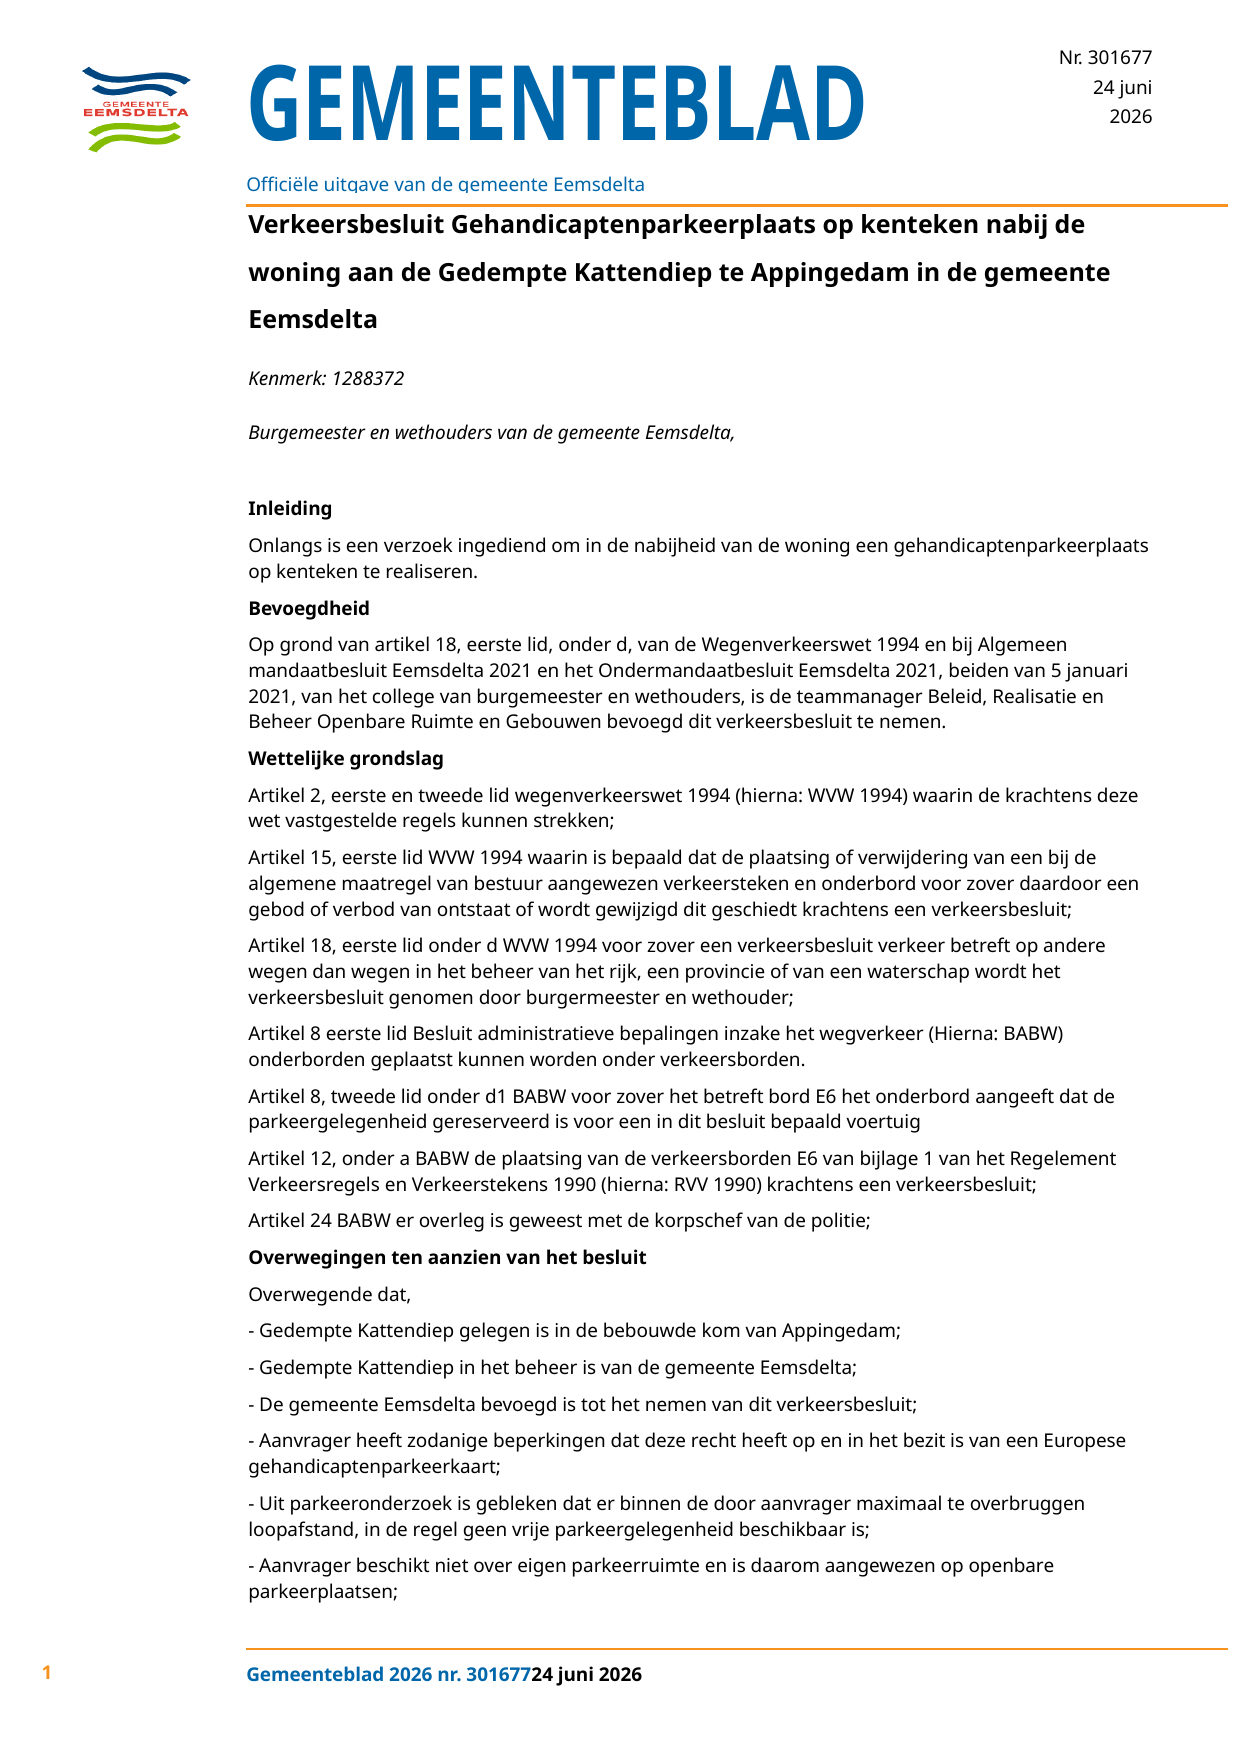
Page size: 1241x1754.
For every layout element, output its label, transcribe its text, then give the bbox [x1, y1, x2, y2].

text Artikel 8 eerste lid Besluit administratieve bepalingen inzake het wegverkeer (Hierna: BABW) onderborden geplaatst kunnen worden onder verkeersborden. [248, 1021, 1152, 1072]
text Wettelijke grondslag [248, 745, 1152, 771]
text - Gedempte Kattendiep gelegen is in de bebouwde kom van Appingedam; [248, 1318, 1152, 1343]
text Artikel 18, eerste lid onder d WVW 1994 voor zover een verkeersbesluit verkeer betreft op andere wegen dan wegen in het beheer van het rijk, een provincie of van een waterschap wordt het verkeersbesluit genomen door burgermeester en wethouder; [248, 932, 1152, 1009]
text - Uit parkeeronderzoek is gebleken dat er binnen de door aanvrager maximaal te overbruggen loopafstand, in de regel geen vrije parkeergelegenheid beschikbaar is; [248, 1490, 1152, 1542]
text Artikel 15, eerste lid WVW 1994 waarin is bepaald dat de plaatsing of verwijdering van een bij de algemene maatregel van bestuur aangewezen verkeersteken en onderbord voor zover daardoor een gebod of verbod van ontstaat of wordt gewijzigd dit geschiedt krachtens een verkeersbesluit; [248, 844, 1152, 921]
text Verkeersbesluit Gehandicaptenparkeerplaats op kenteken nabij de woning aan de Gedempte Kattendiep te Appingedam in de gemeente Eemsdelta [248, 207, 1152, 336]
text Artikel 2, eerste en tweede lid wegenverkeerswet 1994 (hierna: WVW 1994) waarin de krachtens deze wet vastgestelde regels kunnen strekken; [248, 782, 1152, 833]
text Bevoegdheid [248, 595, 1152, 620]
text Overwegende dat, [248, 1281, 1152, 1307]
text - Gedempte Kattendiep in het beheer is van de gemeente Eemsdelta; [248, 1354, 1152, 1380]
text Inleiding [248, 496, 1152, 521]
picture [41, 47, 231, 172]
text Kenmerk: 1288372 [248, 366, 1152, 391]
text Artikel 24 BABW er overleg is geweest met de korpschef van de politie; [248, 1208, 1152, 1233]
text Overwegingen ten aanzien van het besluit [248, 1244, 1152, 1270]
text Burgemeester en wethouders van de gemeente Eemsdelta, [248, 419, 1152, 445]
text - Aanvrager heeft zodanige beperkingen dat deze recht heeft op en in het bezit is van een Europese gehandicaptenparkeerkaart; [248, 1428, 1152, 1479]
text Op grond van artikel 18, eerste lid, onder d, van de Wegenverkeerswet 1994 en bij Algemeen mandaatbesluit Eemsdelta 2021 en het Ondermandaatbesluit Eemsdelta 2021, beiden van 5 januari 2021, van het college van burgemeester en wethouders, is de teammanager Beleid, Realisatie en Beheer Openbare Ruimte en Gebouwen bevoegd dit verkeersbesluit te nemen. [248, 631, 1152, 734]
text Onlangs is een verzoek ingediend om in de nabijheid van de woning een gehandicaptenparkeerplaats op kenteken te realiseren. [248, 532, 1152, 584]
text Artikel 8, tweede lid onder d1 BABW voor zover het betreft bord E6 het onderbord aangeeft dat de parkeergelegenheid gereserveerd is voor een in dit besluit bepaald voertuig [248, 1083, 1152, 1134]
text Artikel 12, onder a BABW de plaatsing van de verkeersborden E6 van bijlage 1 van het Regelement Verkeersregels en Verkeerstekens 1990 (hierna: RVV 1990) krachtens een verkeersbesluit; [248, 1145, 1152, 1197]
text - Aanvrager beschikt niet over eigen parkeerruimte en is daarom aangewezen op openbare parkeerplaatsen; [248, 1552, 1152, 1604]
text - De gemeente Eemsdelta bevoegd is tot het nemen van dit verkeersbesluit; [248, 1391, 1152, 1417]
